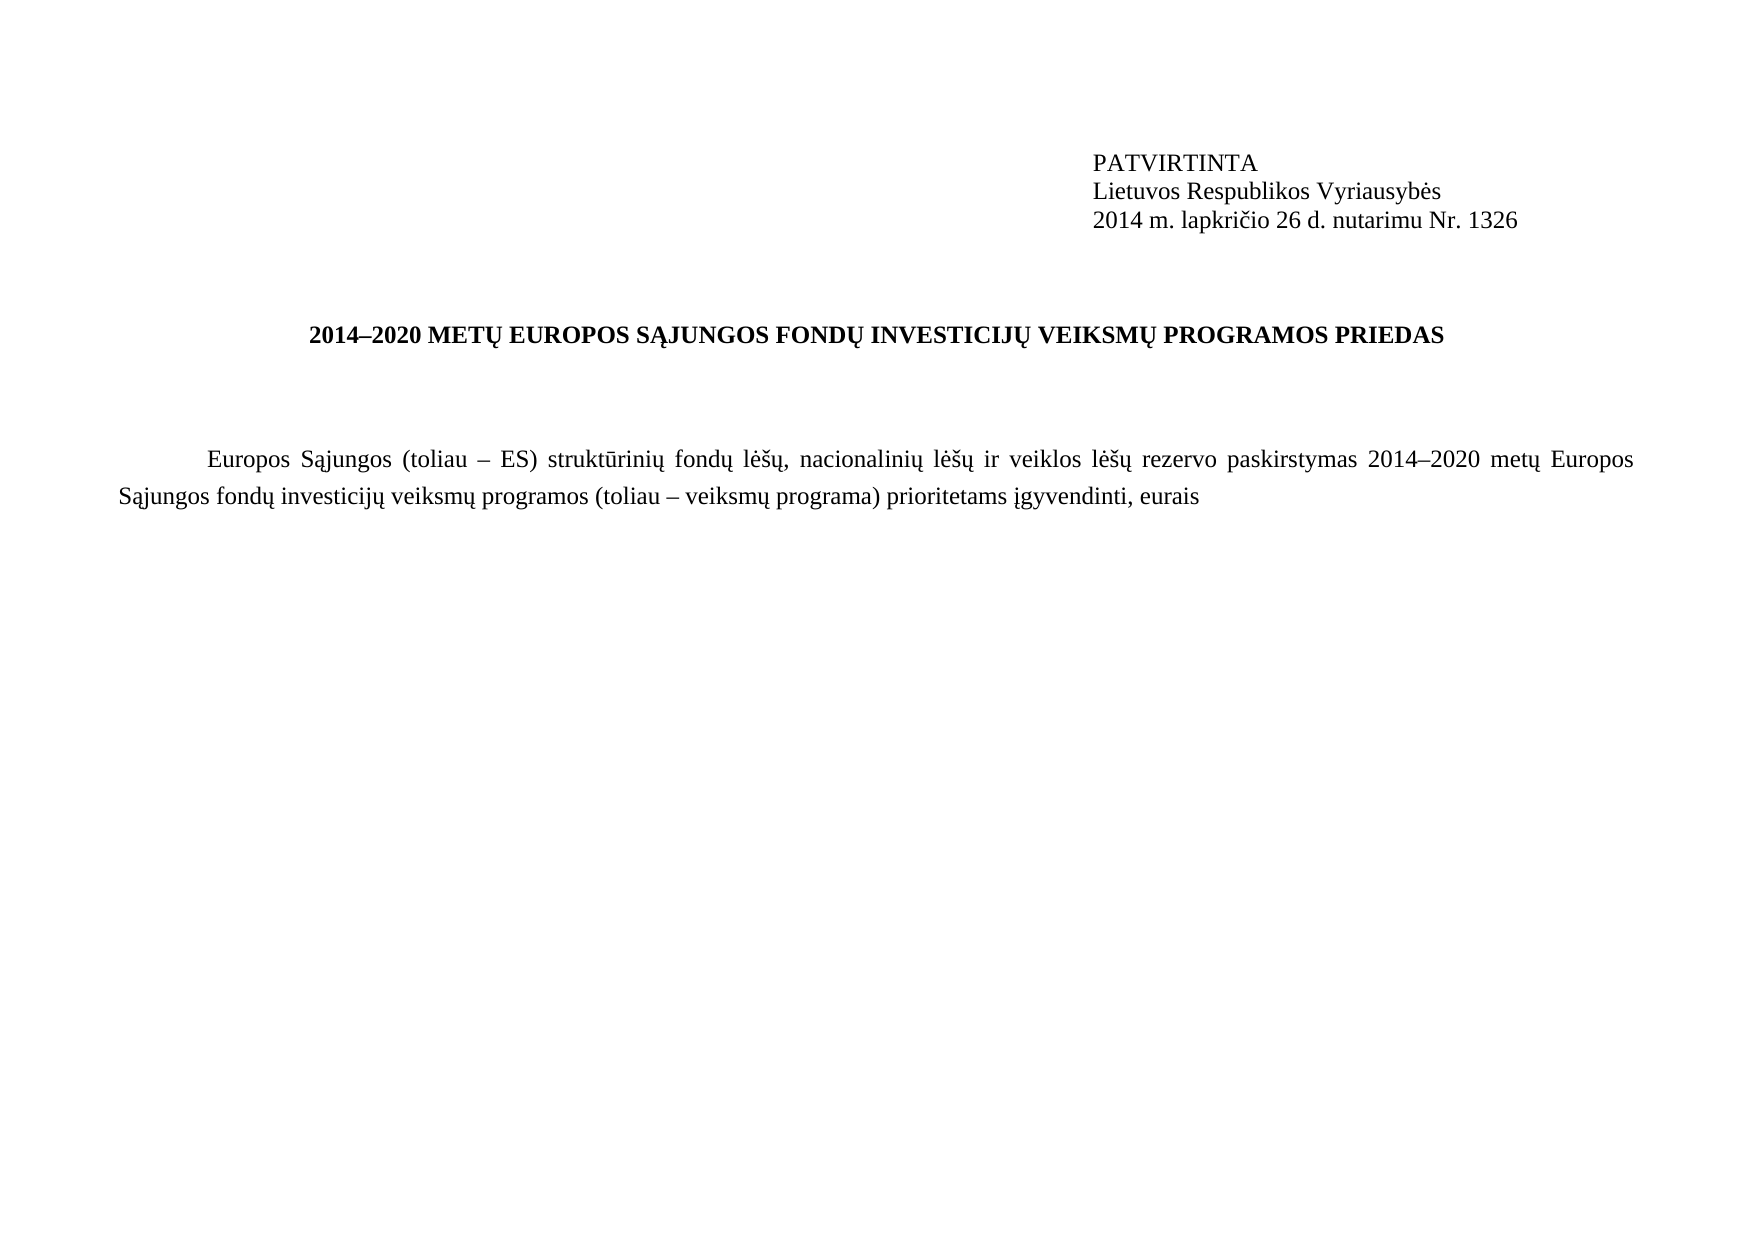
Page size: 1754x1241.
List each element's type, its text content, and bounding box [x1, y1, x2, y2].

text PATVIRTINTA Lietuvos Respublikos Vyriausybės 2014 m. lapkričio 26 d. nutarimu Nr. 1326 [1093, 148, 1636, 234]
text Europos Sąjungos (toliau – ES) struktūrinių fondų lėšų, nacionalinių lėšų ir veiklos lėšų rezervo paskirstymas 2014–2020 metų Europos Sąjungos fondų investicijų veiksmų programos (toliau – veiksmų programa) prioritetams įgyvendinti, eurais [118, 435, 1636, 510]
text 2014–2020 METŲ EUROPOS SĄJUNGOS FONDŲ INVESTICIJŲ VEIKSMŲ PROGRAMOS PRIEDAS [118, 320, 1636, 349]
